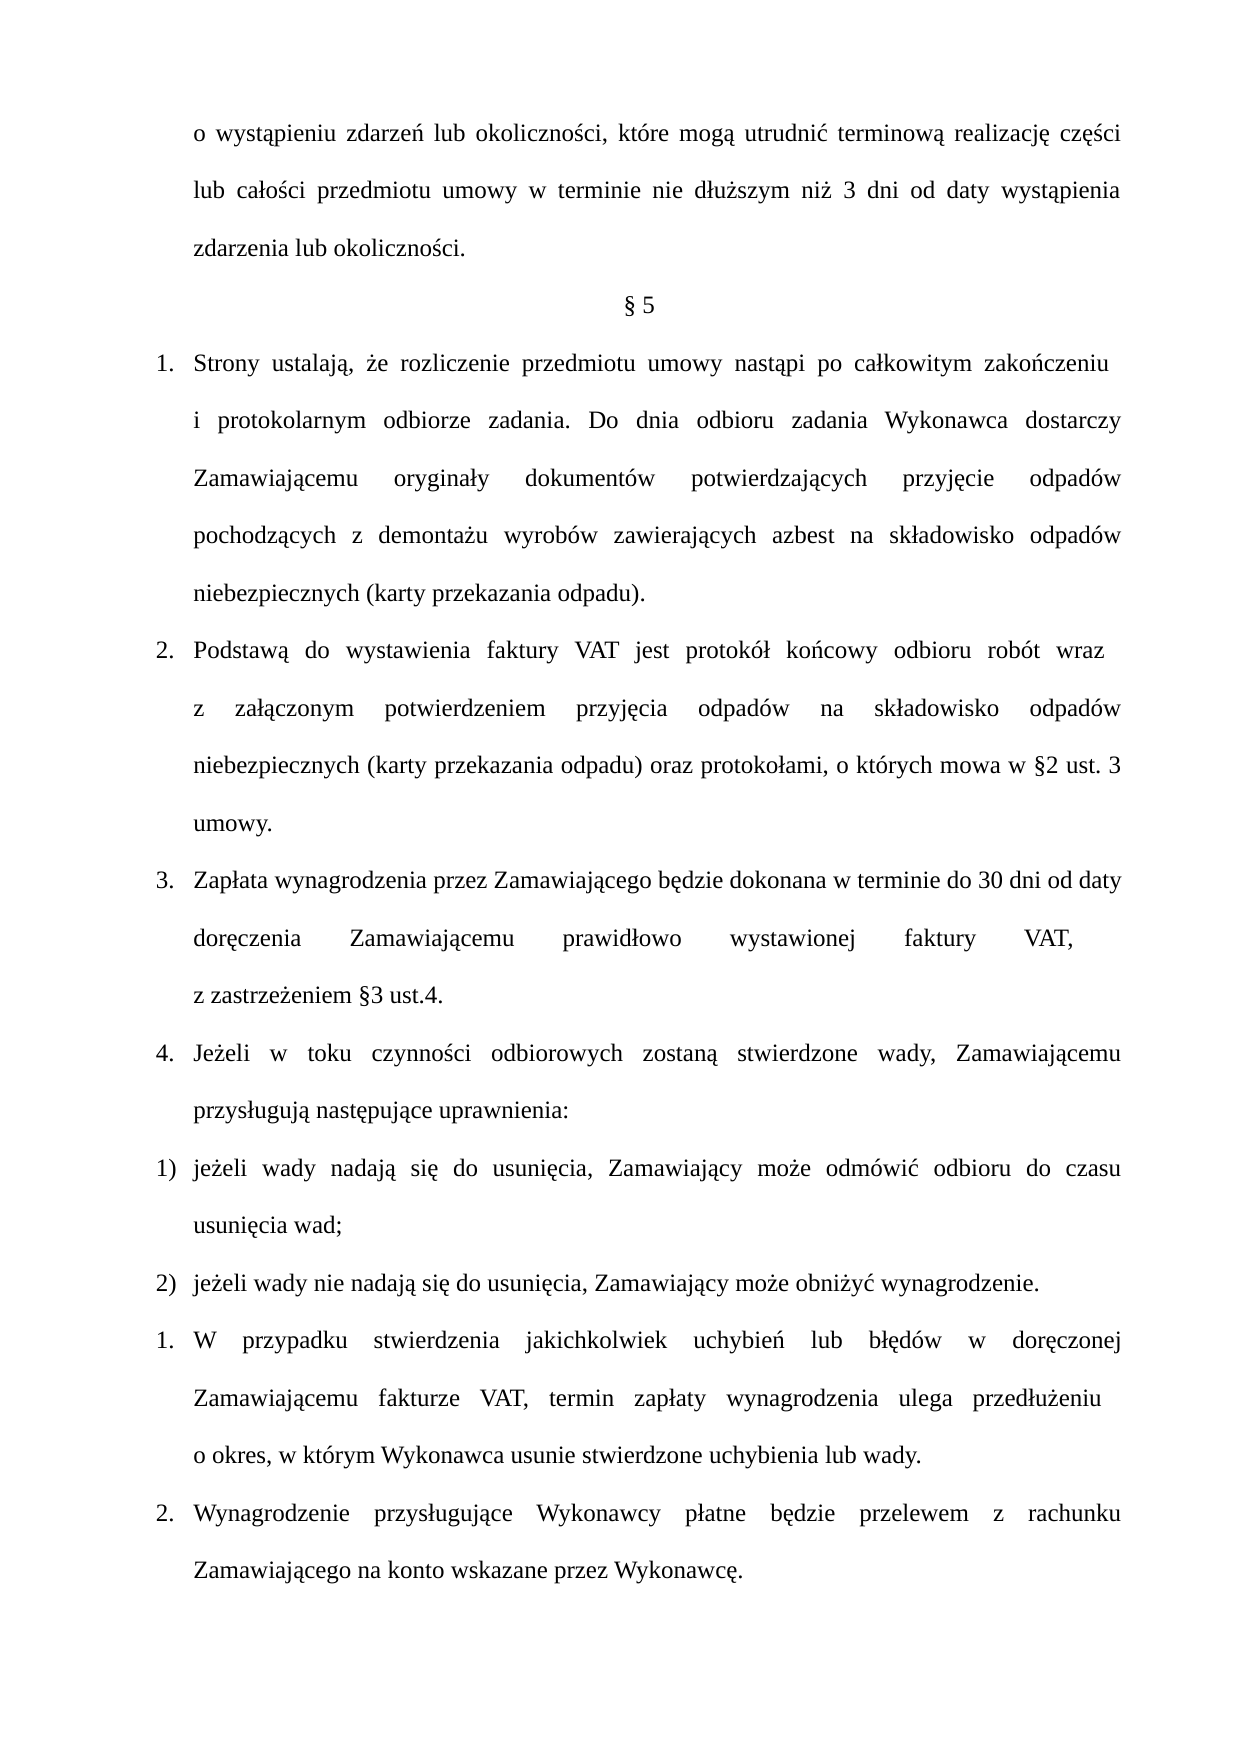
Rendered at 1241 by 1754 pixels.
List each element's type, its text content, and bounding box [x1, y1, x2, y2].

list Jeżeli w toku czynności odbiorowych zostaną stwierdzone wady, Zamawiającemu przysługują następujące uprawnienia: [156, 1038, 1122, 1124]
text o wystąpieniu zdarzeń lub okoliczności, które mogą utrudnić terminową realizację części lub całości przedmiotu umowy w terminie nie dłuższym niż 3 dni od daty wystąpienia zdarzenia lub okoliczności. [193, 118, 1122, 262]
list Wynagrodzenie przysługujące Wykonawcy płatne będzie przelewem z rachunku Zamawiającego na konto wskazane przez Wykonawcę. [156, 1498, 1122, 1584]
text § 5 [156, 291, 1122, 319]
list W przypadku stwierdzenia jakichkolwiek uchybień lub błędów w doręczonej Zamawiającemu fakturze VAT, termin zapłaty wynagrodzenia ulega przedłużeniu o okres, w którym Wykonawca usunie stwierdzone uchybienia lub wady. [156, 1326, 1122, 1469]
list Zapłata wynagrodzenia przez Zamawiającego będzie dokonana w terminie do 30 dni od daty doręczenia Zamawiającemu prawidłowo wystawionej faktury VAT, z zastrzeżeniem §3 ust.4. [156, 866, 1122, 1009]
list jeżeli wady nie nadają się do usunięcia, Zamawiający może obniżyć wynagrodzenie. [156, 1268, 1122, 1297]
list Strony ustalają, że rozliczenie przedmiotu umowy nastąpi po całkowitym zakończeniu i protokolarnym odbiorze zadania. Do dnia odbioru zadania Wykonawca dostarczy Zamawiającemu oryginały dokumentów potwierdzających przyjęcie odpadów pochodzących z demontażu wyrobów zawierających azbest na składowisko odpadów niebezpiecznych (karty przekazania odpadu). [156, 348, 1122, 607]
list Podstawą do wystawienia faktury VAT jest protokół końcowy odbioru robót wraz z załączonym potwierdzeniem przyjęcia odpadów na składowisko odpadów niebezpiecznych (karty przekazania odpadu) oraz protokołami, o których mowa w §2 ust. 3 umowy. [156, 636, 1122, 837]
list jeżeli wady nadają się do usunięcia, Zamawiający może odmówić odbioru do czasu usunięcia wad; [156, 1153, 1122, 1239]
